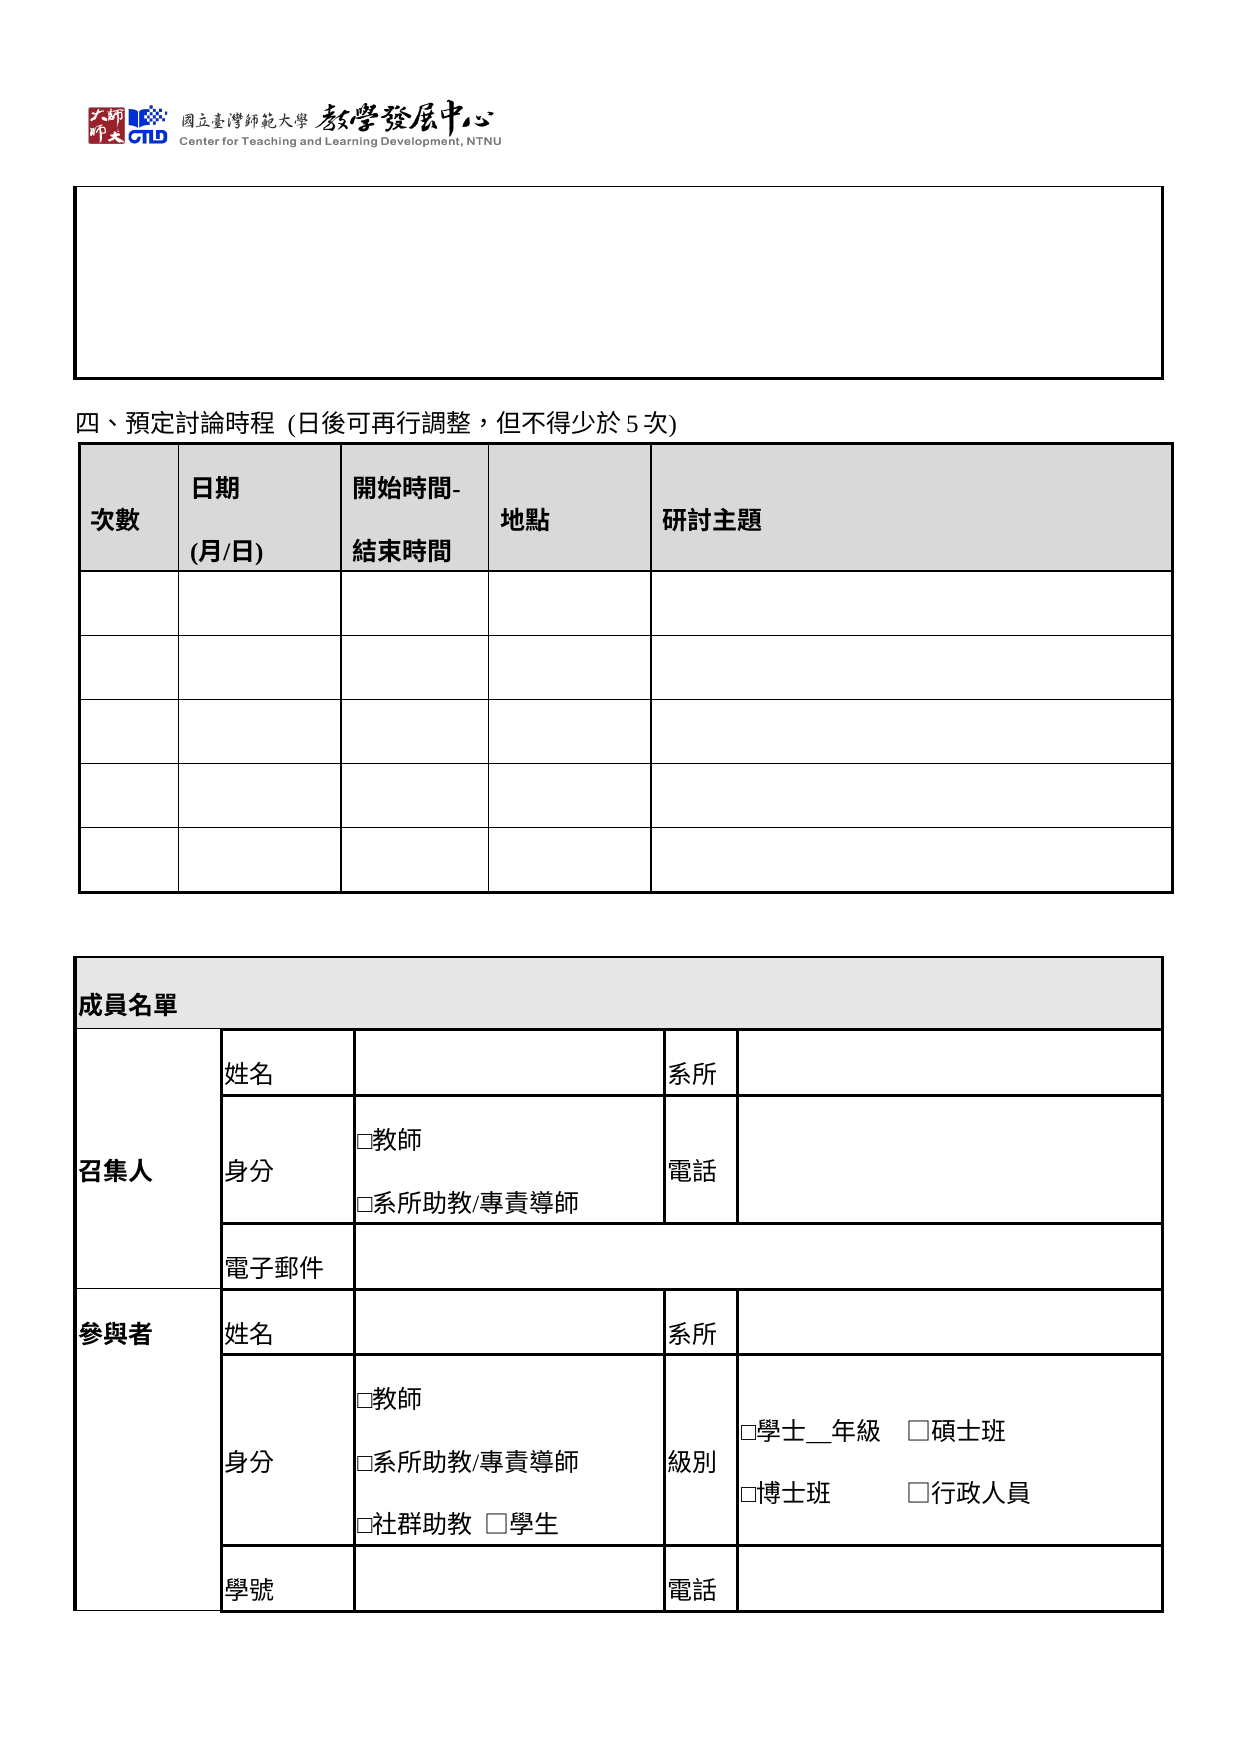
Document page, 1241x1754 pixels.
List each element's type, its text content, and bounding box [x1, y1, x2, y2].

table_cell [342, 700, 488, 763]
table_cell [489, 828, 650, 891]
table_cell [356, 1225, 1161, 1288]
table_cell [739, 1031, 1161, 1094]
table_cell 級別 [666, 1356, 736, 1544]
table_cell [652, 572, 1171, 634]
table_cell 學號 [223, 1547, 353, 1609]
table_cell 姓名 [223, 1291, 353, 1353]
table_header 成員名單 [77, 958, 1161, 1028]
table_cell [179, 572, 340, 634]
table_cell [179, 828, 340, 891]
table_cell [77, 187, 1161, 377]
table_cell [739, 1291, 1161, 1353]
table_cell [652, 828, 1171, 891]
table_cell [1164, 1288, 1173, 1353]
table_cell □學士__年級 □碩士班 □博士班 □行政人員 [739, 1356, 1161, 1544]
table_cell 身分 [223, 1356, 353, 1544]
table_cell [81, 828, 178, 891]
table_cell [81, 700, 178, 763]
table_cell [342, 764, 488, 827]
table_cell [489, 572, 650, 634]
table_cell [342, 636, 488, 698]
table_cell [81, 764, 178, 827]
table_cell [179, 764, 340, 827]
table_cell 參與者 [77, 1289, 220, 1609]
table_header 地點 [489, 445, 650, 570]
table_cell 身分 [223, 1097, 353, 1222]
table_header 日期 (月/日) [179, 445, 340, 570]
table_cell [489, 700, 650, 763]
table_cell [356, 1031, 663, 1094]
table_cell [356, 1547, 663, 1609]
table_cell [1164, 1028, 1173, 1094]
table_header [1164, 956, 1173, 1028]
table_cell [1164, 1353, 1173, 1544]
table_cell [739, 1547, 1161, 1609]
table_cell [342, 828, 488, 891]
table_cell 系所 [666, 1291, 736, 1353]
table_cell [652, 636, 1171, 698]
table_cell [652, 700, 1171, 763]
table_cell [81, 636, 178, 698]
table_cell □教師 □系所助教/專責導師 □社群助教 □學生 [356, 1356, 663, 1544]
table_cell [356, 1291, 663, 1353]
table_cell [179, 636, 340, 698]
table_cell □教師 □系所助教/專責導師 [356, 1097, 663, 1222]
table_cell 電話 [666, 1547, 736, 1609]
table_header 開始時間-結束時間 [342, 445, 488, 570]
table_cell [179, 700, 340, 763]
table_cell 召集人 [77, 1029, 220, 1288]
table_cell [652, 764, 1171, 827]
table_cell [489, 764, 650, 827]
table_cell [1164, 1222, 1173, 1288]
table_cell [81, 572, 178, 634]
table_cell [1164, 1544, 1173, 1609]
table_header 次數 [81, 445, 178, 570]
table_cell 系所 [666, 1031, 736, 1094]
table_cell [739, 1097, 1161, 1222]
table_header 研討主題 [652, 445, 1171, 570]
table_cell [489, 636, 650, 698]
table_cell [1164, 1094, 1173, 1222]
text 四、預定討論時程 (日後可再行調整，但不得少於5次) [75, 380, 1165, 442]
table_cell [342, 572, 488, 634]
table_cell 電話 [666, 1097, 736, 1222]
table_cell 姓名 [223, 1031, 353, 1094]
table_cell 電子郵件 [223, 1225, 353, 1288]
